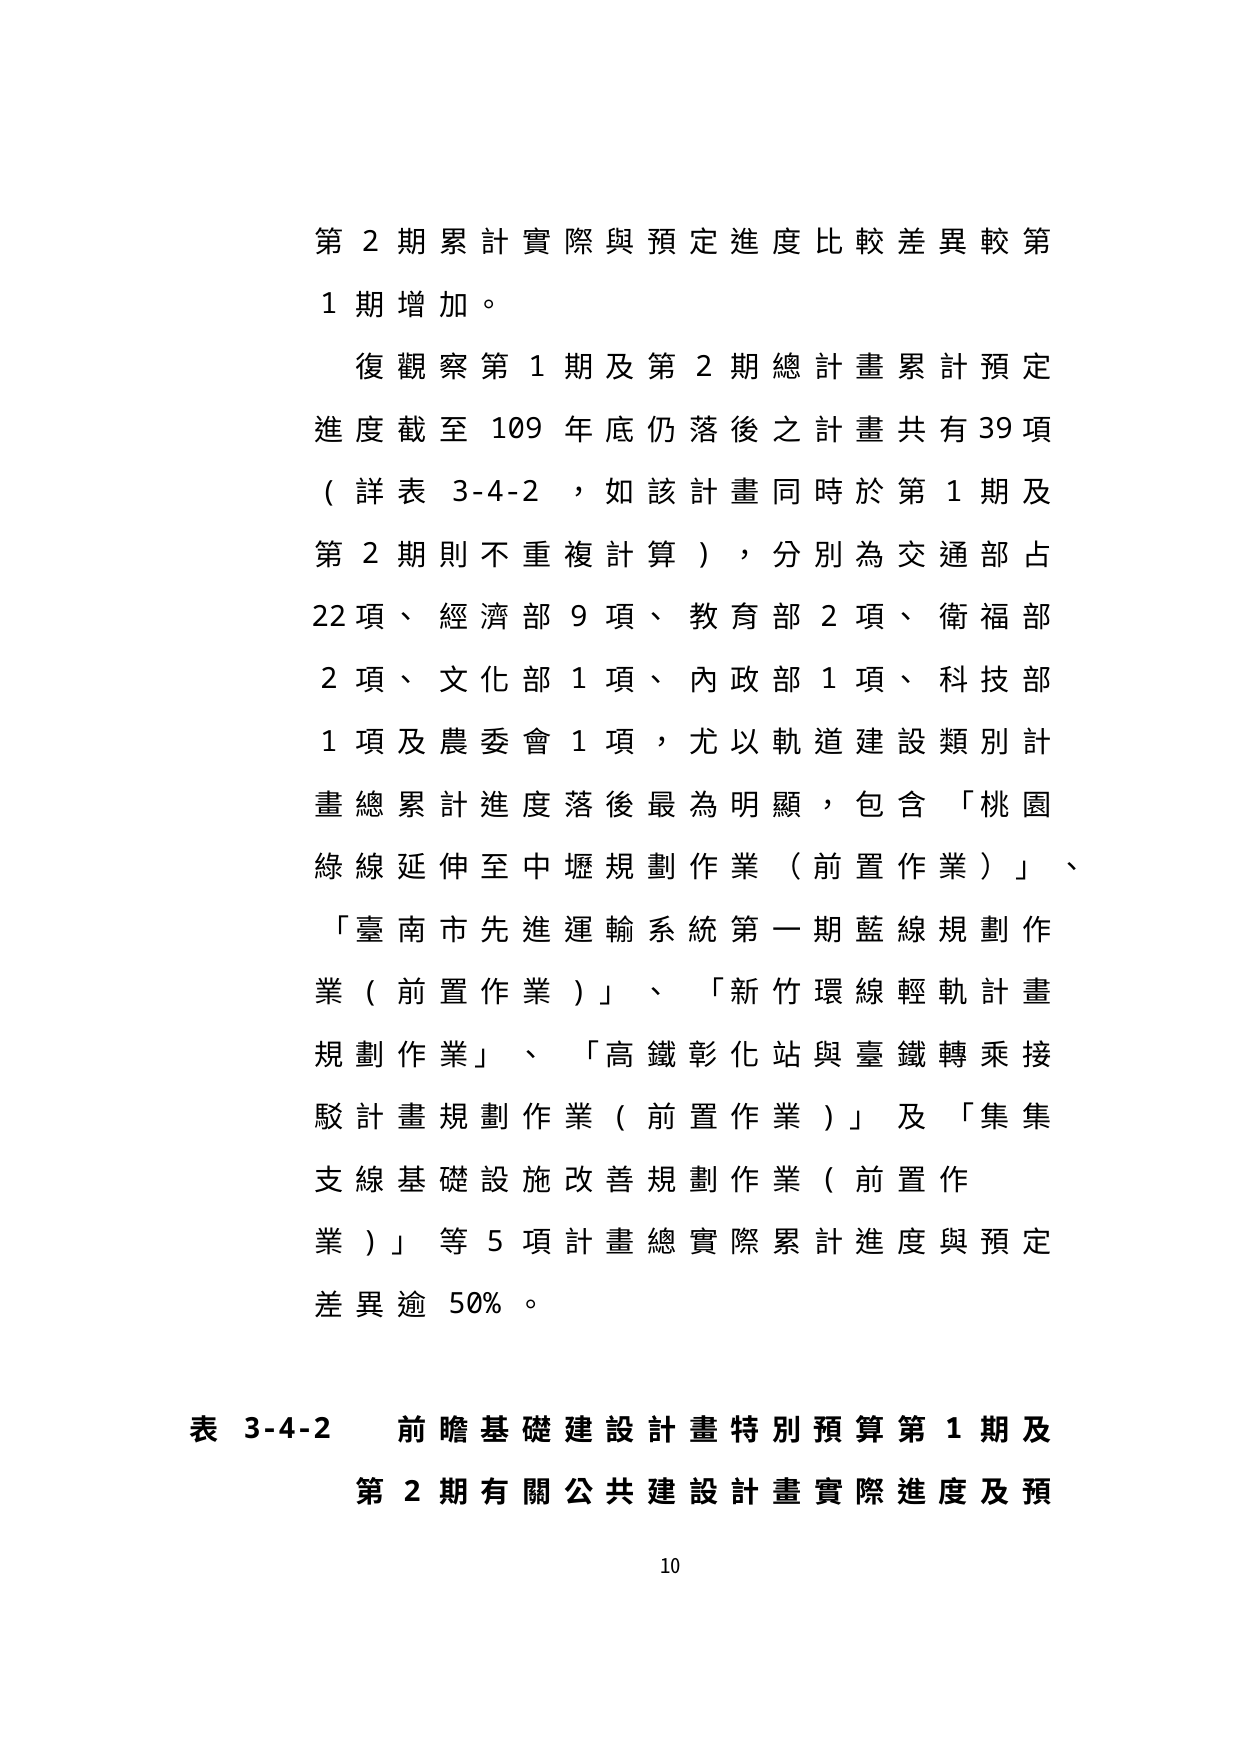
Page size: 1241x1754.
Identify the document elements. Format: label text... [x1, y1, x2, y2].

text 依據工程會提供之前瞻基礎建設計畫特別預算(第1期至第2期)之公共建設計畫截至109年底執行資料，第1期69項中有20項計畫(詳表3-4-2)未達第1期累計預計預定進度(100%)，並有9項差距達50%以上，然因該等計畫預算已於107年底屆期，仍有28.99%計畫無法達成進度，顯示相關計畫執行狀況亟待改進，至第2期75項計畫則有42項未達其累計預定進度，10項相差逾5成，全數均為交通部計畫(多屬軌道建設計畫)，且有「臺南市鐵路立體化延伸至善化地區計畫規劃作業(前置作業)」等17項於第1期計畫重疊，另有「嘉義縣民雄鄉、水上鄉鐵路高架化綜合規劃作業(前置作業)」等24項計畫第2期累計實際與預定進度比較差異較第1期增加。 [271, 198, 1058, 323]
text 表3-4-2 前瞻基礎建設計畫特別預算第1期及第2期有關公共建設計畫實際進度及預 [183, 1386, 1058, 1511]
text 復觀察第1期及第2期總計畫累計預定進度截至109年底仍落後之計畫共有39項(詳表3-4-2，如該計畫同時於第1期及第2期則不重複計算)，分別為交通部占22項、經濟部9項、教育部2項、衛福部2項、文化部1項、內政部1項、科技部1項及農委會1項，尤以軌道建設類別計畫總累計進度落後最為明顯，包含「桃園綠線延伸至中壢規劃作業（前置作業）」、「臺南市先進運輸系統第一期藍線規劃作業(前置作業)」、「新竹環線輕軌計畫規劃作業」、「高鐵彰化站與臺鐵轉乘接駁計畫規劃作業(前置作業)」及「集集支線基礎設施改善規劃作業(前置作業)」等5項計畫總實際累計進度與預定差異逾50%。 [271, 323, 1058, 1323]
